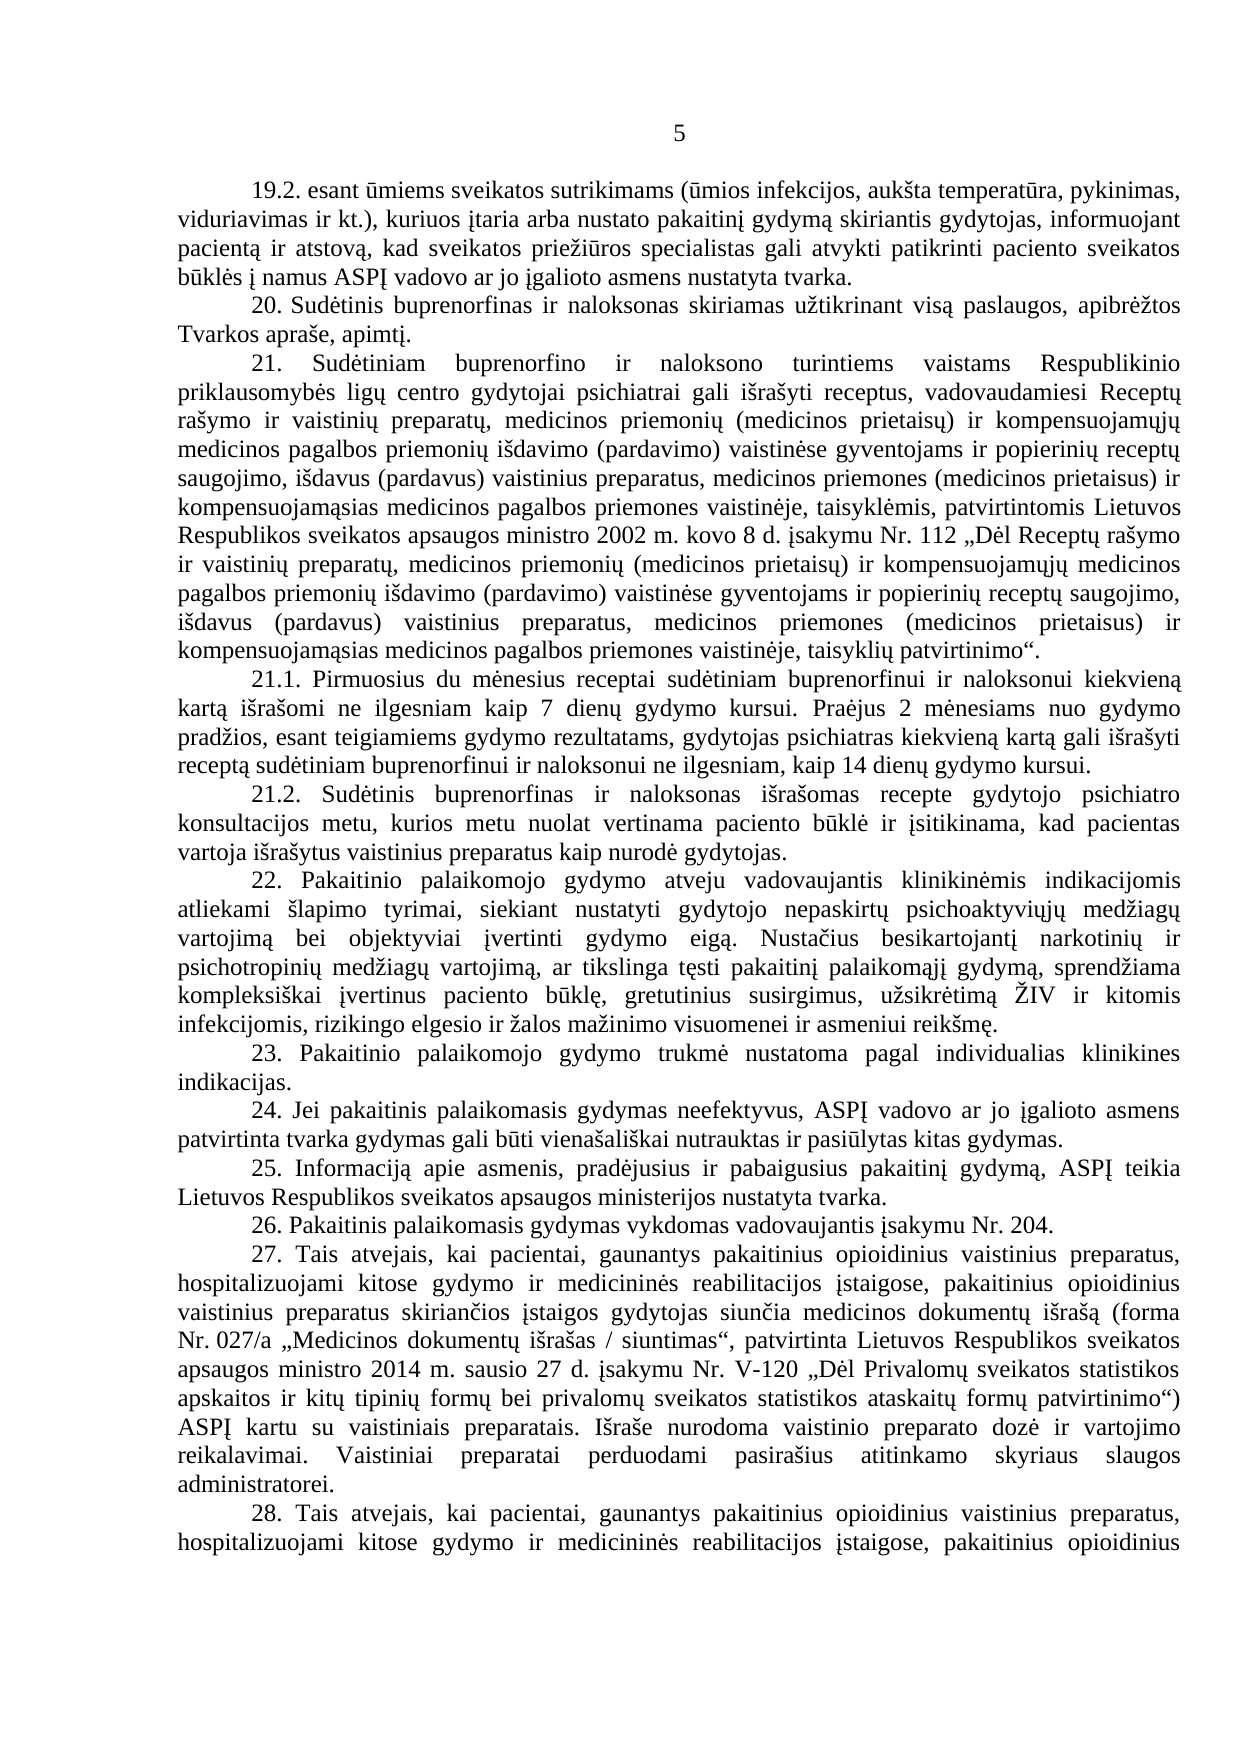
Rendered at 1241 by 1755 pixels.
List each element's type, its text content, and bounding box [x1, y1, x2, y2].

text 21. Sudėtiniam buprenorfino ir naloksono turintiems vaistams Respublikinio priklausomybės ligų centro gydytojai psichiatrai gali išrašyti receptus, vadovaudamiesi Receptų rašymo ir vaistinių preparatų, medicinos priemonių (medicinos prietaisų) ir kompensuojamųjų medicinos pagalbos priemonių išdavimo (pardavimo) vaistinėse gyventojams ir popierinių receptų saugojimo, išdavus (pardavus) vaistinius preparatus, medicinos priemones (medicinos prietaisus) ir kompensuojamąsias medicinos pagalbos priemones vaistinėje, taisyklėmis, patvirtintomis Lietuvos Respublikos sveikatos apsaugos ministro 2002 m. kovo 8 d. įsakymu Nr. 112 „Dėl Receptų rašymo ir vaistinių preparatų, medicinos priemonių (medicinos prietaisų) ir kompensuojamųjų medicinos pagalbos priemonių išdavimo (pardavimo) vaistinėse gyventojams ir popierinių receptų saugojimo, išdavus (pardavus) vaistinius preparatus, medicinos priemones (medicinos prietaisus) ir kompensuojamąsias medicinos pagalbos priemones vaistinėje, taisyklių patvirtinimo“. [177, 348, 1181, 664]
text 21.2. Sudėtinis buprenorfinas ir naloksonas išrašomas recepte gydytojo psichiatro konsultacijos metu, kurios metu nuolat vertinama paciento būklė ir įsitikinama, kad pacientas vartoja išrašytus vaistinius preparatus kaip nurodė gydytojas. [177, 779, 1181, 866]
text 22. Pakaitinio palaikomojo gydymo atveju vadovaujantis klinikinėmis indikacijomis atliekami šlapimo tyrimai, siekiant nustatyti gydytojo nepaskirtų psichoaktyviųjų medžiagų vartojimą bei objektyviai įvertinti gydymo eigą. Nustačius besikartojantį narkotinių ir psichotropinių medžiagų vartojimą, ar tikslinga tęsti pakaitinį palaikomąjį gydymą, sprendžiama kompleksiškai įvertinus paciento būklę, gretutinius susirgimus, užsikrėtimą ŽIV ir kitomis infekcijomis, rizikingo elgesio ir žalos mažinimo visuomenei ir asmeniui reikšmę. [177, 866, 1181, 1038]
text 21.1. Pirmuosius du mėnesius receptai sudėtiniam buprenorfinui ir naloksonui kiekvieną kartą išrašomi ne ilgesniam kaip 7 dienų gydymo kursui. Praėjus 2 mėnesiams nuo gydymo pradžios, esant teigiamiems gydymo rezultatams, gydytojas psichiatras kiekvieną kartą gali išrašyti receptą sudėtiniam buprenorfinui ir naloksonui ne ilgesniam, kaip 14 dienų gydymo kursui. [177, 664, 1181, 779]
text 20. Sudėtinis buprenorfinas ir naloksonas skiriamas užtikrinant visą paslaugos, apibrėžtos Tvarkos apraše, apimtį. [177, 291, 1181, 348]
text 23. Pakaitinio palaikomojo gydymo trukmė nustatoma pagal individualias klinikines indikacijas. [177, 1038, 1181, 1096]
text 25. Informaciją apie asmenis, pradėjusius ir pabaigusius pakaitinį gydymą, ASPĮ teikia Lietuvos Respublikos sveikatos apsaugos ministerijos nustatyta tvarka. [177, 1153, 1181, 1211]
text 19.2. esant ūmiems sveikatos sutrikimams (ūmios infekcijos, aukšta temperatūra, pykinimas, viduriavimas ir kt.), kuriuos įtaria arba nustato pakaitinį gydymą skiriantis gydytojas, informuojant pacientą ir atstovą, kad sveikatos priežiūros specialistas gali atvykti patikrinti paciento sveikatos būklės į namus ASPĮ vadovo ar jo įgalioto asmens nustatyta tvarka. [177, 176, 1181, 291]
text 24. Jei pakaitinis palaikomasis gydymas neefektyvus, ASPĮ vadovo ar jo įgalioto asmens patvirtinta tvarka gydymas gali būti vienašališkai nutrauktas ir pasiūlytas kitas gydymas. [177, 1096, 1181, 1153]
text 26. Pakaitinis palaikomasis gydymas vykdomas vadovaujantis įsakymu Nr. 204. [177, 1211, 1181, 1239]
text 27. Tais atvejais, kai pacientai, gaunantys pakaitinius opioidinius vaistinius preparatus, hospitalizuojami kitose gydymo ir medicininės reabilitacijos įstaigose, pakaitinius opioidinius vaistinius preparatus skiriančios įstaigos gydytojas siunčia medicinos dokumentų išrašą (forma Nr. 027/a „Medicinos dokumentų išrašas / siuntimas“, patvirtinta Lietuvos Respublikos sveikatos apsaugos ministro 2014 m. sausio 27 d. įsakymu Nr. V-120 „Dėl Privalomų sveikatos statistikos apskaitos ir kitų tipinių formų bei privalomų sveikatos statistikos ataskaitų formų patvirtinimo“) ASPĮ kartu su vaistiniais preparatais. Išraše nurodoma vaistinio preparato dozė ir vartojimo reikalavimai. Vaistiniai preparatai perduodami pasirašius atitinkamo skyriaus slaugos administratorei. [177, 1239, 1181, 1498]
text 28. Tais atvejais, kai pacientai, gaunantys pakaitinius opioidinius vaistinius preparatus, hospitalizuojami kitose gydymo ir medicininės reabilitacijos įstaigose, pakaitinius opioidinius [177, 1498, 1181, 1556]
